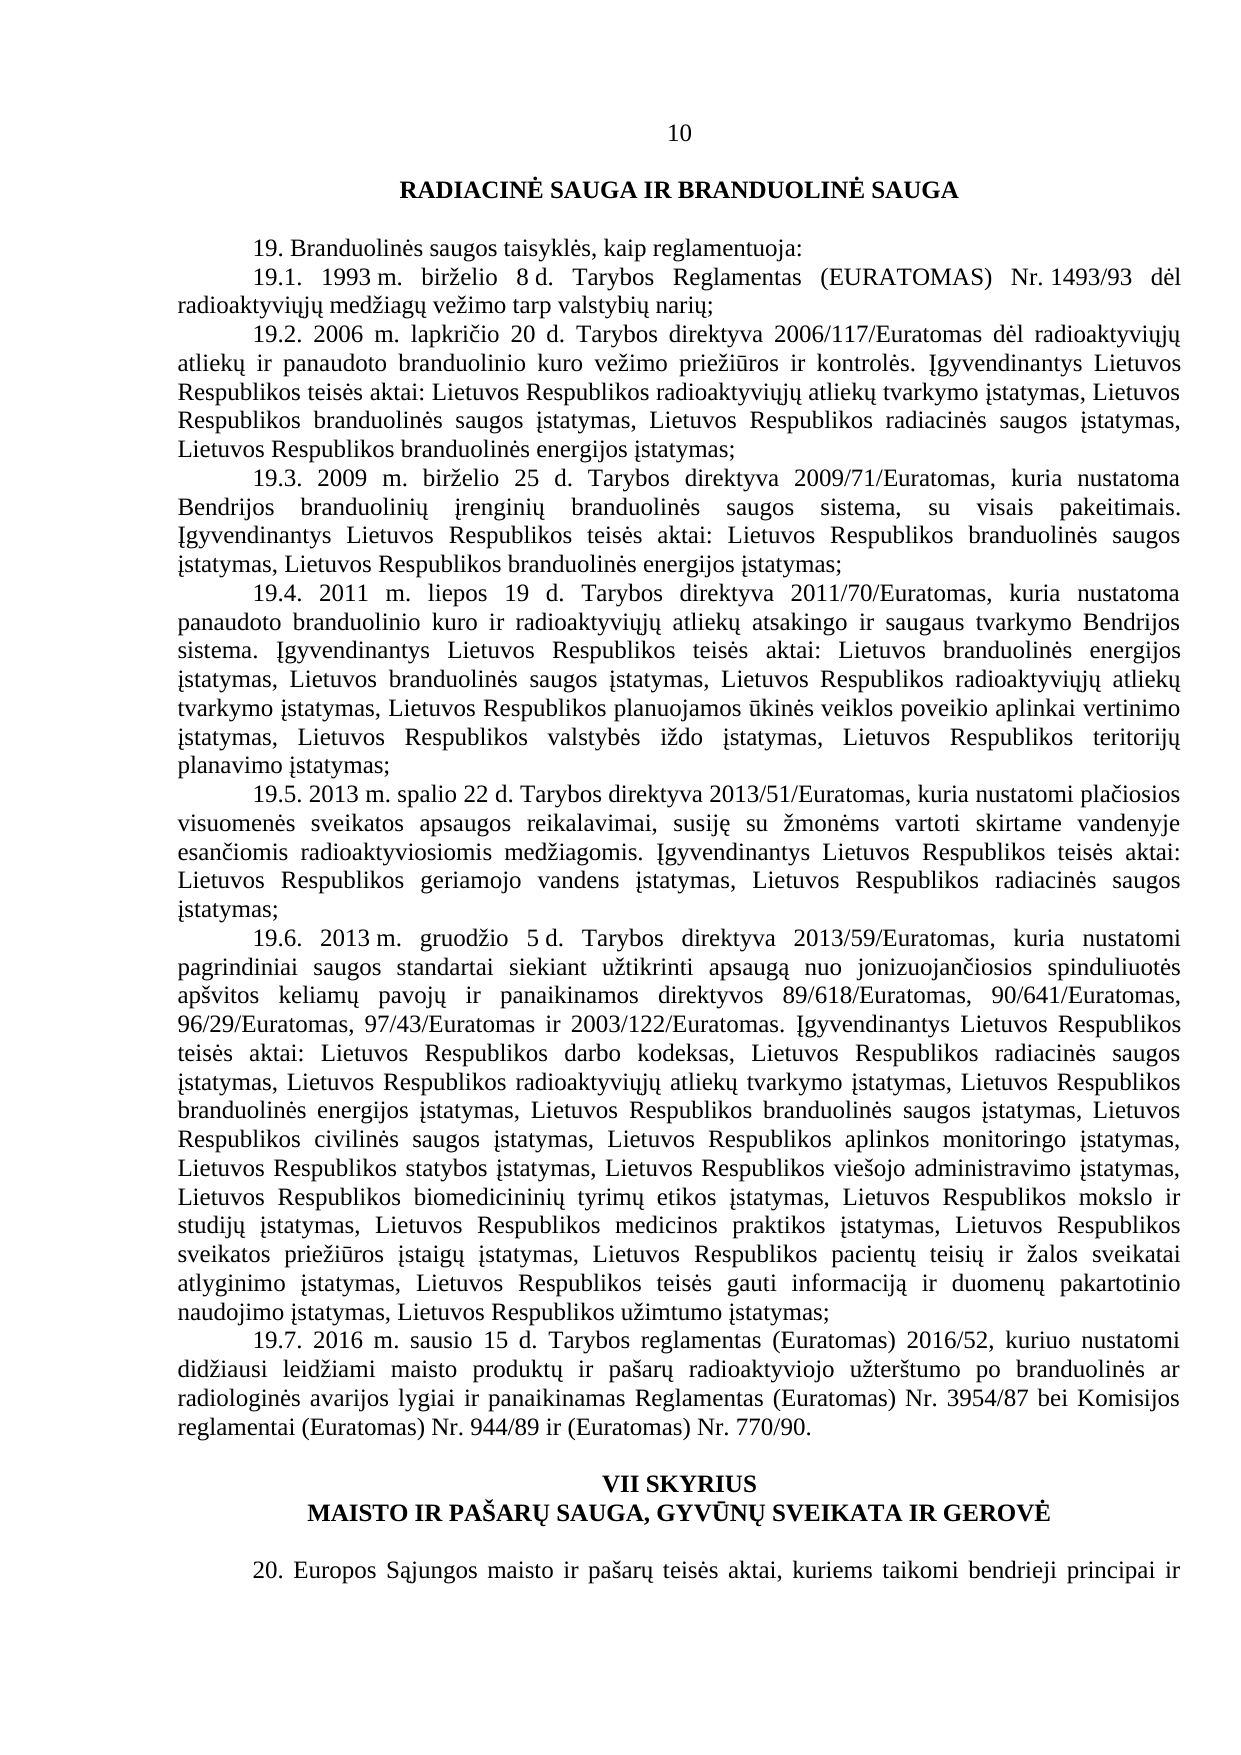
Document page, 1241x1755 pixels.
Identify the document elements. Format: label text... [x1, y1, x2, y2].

text VII SKYRIUS [177, 1469, 1181, 1498]
text 19.6. 2013 m. gruodžio 5 d. Tarybos direktyva 2013/59/Euratomas, kuria nustatomi pagrindiniai saugos standartai siekiant užtikrinti apsaugą nuo jonizuojančiosios spinduliuotės apšvitos keliamų pavojų ir panaikinamos direktyvos 89/618/Euratomas, 90/641/Euratomas, 96/29/Euratomas, 97/43/Euratomas ir 2003/122/Euratomas. Įgyvendinantys Lietuvos Respublikos teisės aktai: Lietuvos Respublikos darbo kodeksas, Lietuvos Respublikos radiacinės saugos įstatymas, Lietuvos Respublikos radioaktyviųjų atliekų tvarkymo įstatymas, Lietuvos Respublikos branduolinės energijos įstatymas, Lietuvos Respublikos branduolinės saugos įstatymas, Lietuvos Respublikos civilinės saugos įstatymas, Lietuvos Respublikos aplinkos monitoringo įstatymas, Lietuvos Respublikos statybos įstatymas, Lietuvos Respublikos viešojo administravimo įstatymas, Lietuvos Respublikos biomedicininių tyrimų etikos įstatymas, Lietuvos Respublikos mokslo ir studijų įstatymas, Lietuvos Respublikos medicinos praktikos įstatymas, Lietuvos Respublikos sveikatos priežiūros įstaigų įstatymas, Lietuvos Respublikos pacientų teisių ir žalos sveikatai atlyginimo įstatymas, Lietuvos Respublikos teisės gauti informaciją ir duomenų pakartotinio naudojimo įstatymas, Lietuvos Respublikos užimtumo įstatymas; [177, 923, 1181, 1326]
text RADIACINĖ SAUGA IR BRANDUOLINĖ SAUGA [177, 176, 1181, 204]
text 20. Europos Sąjungos maisto ir pašarų teisės aktai, kuriems taikomi bendrieji principai ir [177, 1556, 1181, 1584]
text 19.5. 2013 m. spalio 22 d. Tarybos direktyva 2013/51/Euratomas, kuria nustatomi plačiosios visuomenės sveikatos apsaugos reikalavimai, susiję su žmonėms vartoti skirtame vandenyje esančiomis radioaktyviosiomis medžiagomis. Įgyvendinantys Lietuvos Respublikos teisės aktai: Lietuvos Respublikos geriamojo vandens įstatymas, Lietuvos Respublikos radiacinės saugos įstatymas; [177, 779, 1181, 923]
text 19.7. 2016 m. sausio 15 d. Tarybos reglamentas (Euratomas) 2016/52, kuriuo nustatomi didžiausi leidžiami maisto produktų ir pašarų radioaktyviojo užterštumo po branduolinės ar radiologinės avarijos lygiai ir panaikinamas Reglamentas (Euratomas) Nr. 3954/87 bei Komisijos reglamentai (Euratomas) Nr. 944/89 ir (Euratomas) Nr. 770/90. [177, 1326, 1181, 1441]
text 19. Branduolinės saugos taisyklės, kaip reglamentuoja: [177, 233, 1181, 262]
text MAISTO IR PAŠARŲ SAUGA, GYVŪNŲ SVEIKATA IR GEROVĖ [177, 1498, 1181, 1527]
text 19.4. 2011 m. liepos 19 d. Tarybos direktyva 2011/70/Euratomas, kuria nustatoma panaudoto branduolinio kuro ir radioaktyviųjų atliekų atsakingo ir saugaus tvarkymo Bendrijos sistema. Įgyvendinantys Lietuvos Respublikos teisės aktai: Lietuvos branduolinės energijos įstatymas, Lietuvos branduolinės saugos įstatymas, Lietuvos Respublikos radioaktyviųjų atliekų tvarkymo įstatymas, Lietuvos Respublikos planuojamos ūkinės veiklos poveikio aplinkai vertinimo įstatymas, Lietuvos Respublikos valstybės iždo įstatymas, Lietuvos Respublikos teritorijų planavimo įstatymas; [177, 578, 1181, 779]
text 19.1. 1993 m. birželio 8 d. Tarybos Reglamentas (EURATOMAS) Nr. 1493/93 dėl radioaktyviųjų medžiagų vežimo tarp valstybių narių; [177, 262, 1181, 319]
text 19.3. 2009 m. birželio 25 d. Tarybos direktyva 2009/71/Euratomas, kuria nustatoma Bendrijos branduolinių įrenginių branduolinės saugos sistema, su visais pakeitimais. Įgyvendinantys Lietuvos Respublikos teisės aktai: Lietuvos Respublikos branduolinės saugos įstatymas, Lietuvos Respublikos branduolinės energijos įstatymas; [177, 463, 1181, 578]
text 19.2. 2006 m. lapkričio 20 d. Tarybos direktyva 2006/117/Euratomas dėl radioaktyviųjų atliekų ir panaudoto branduolinio kuro vežimo priežiūros ir kontrolės. Įgyvendinantys Lietuvos Respublikos teisės aktai: Lietuvos Respublikos radioaktyviųjų atliekų tvarkymo įstatymas, Lietuvos Respublikos branduolinės saugos įstatymas, Lietuvos Respublikos radiacinės saugos įstatymas, Lietuvos Respublikos branduolinės energijos įstatymas; [177, 319, 1181, 463]
